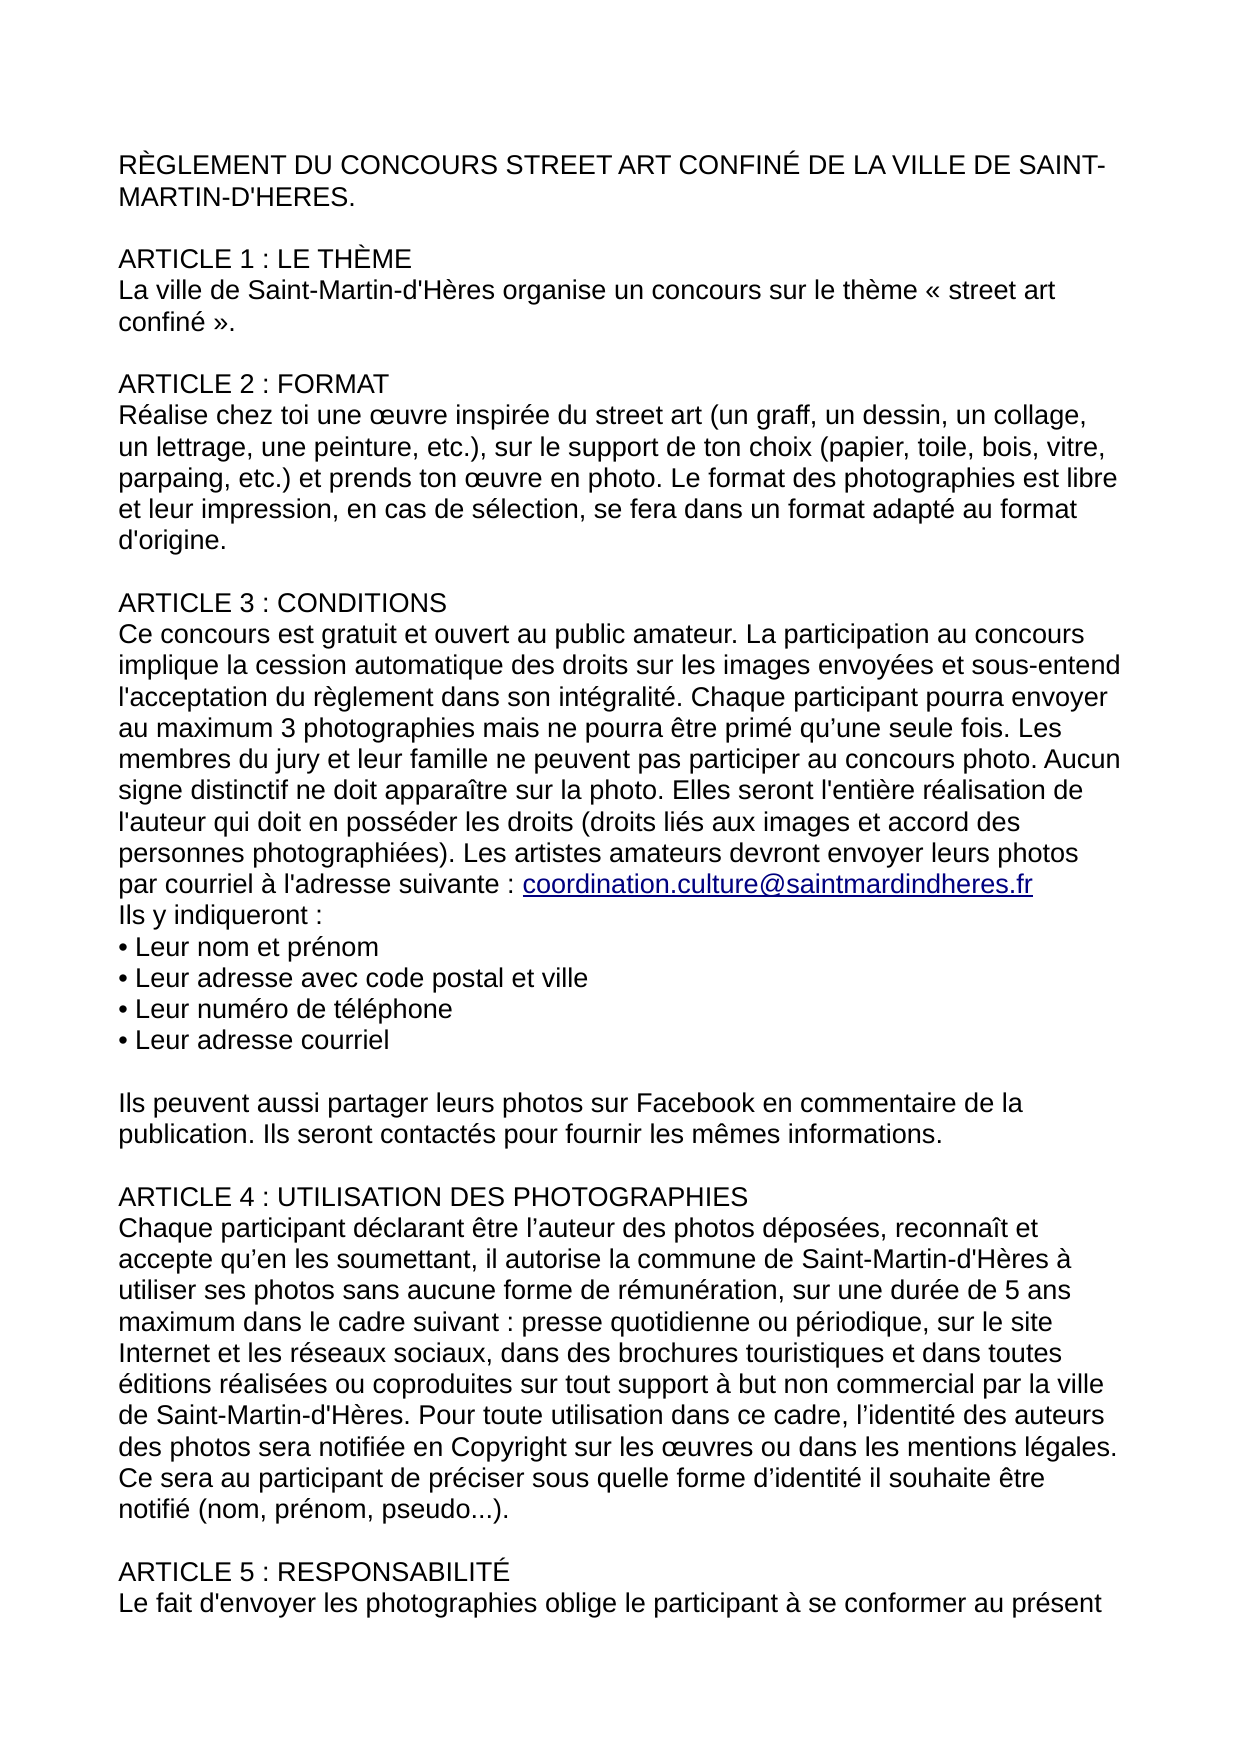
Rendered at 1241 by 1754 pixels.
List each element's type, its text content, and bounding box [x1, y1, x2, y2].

text Réalise chez toi une œuvre inspirée du street art (un graff, un dessin, un collage, un lettrage, une peinture, etc.), sur le support de ton choix (papier, toile, bois, vitre, parpaing, etc.) et prends ton œuvre en photo. Le format des photographies est libre et leur impression, en cas de sélection, se fera dans un format adapté au format d'origine. [118, 399, 1122, 556]
text Ce concours est gratuit et ouvert au public amateur. La participation au concours implique la cession automatique des droits sur les images envoyées et sous-entend l'acceptation du règlement dans son intégralité. Chaque participant pourra envoyer au maximum 3 photographies mais ne pourra être primé qu’une seule fois. Les membres du jury et leur famille ne peuvent pas participer au concours photo. Aucun signe distinctif ne doit apparaître sur la photo. Elles seront l'entière réalisation de l'auteur qui doit en posséder les droits (droits liés aux images et accord des personnes photographiées). Les artistes amateurs devront envoyer leurs photos par courriel à l'adresse suivante : coordination.culture@saintmardindheres.fr [118, 618, 1122, 899]
text La ville de Saint-Martin-d'Hères organise un concours sur le thème « street art confiné ». [118, 274, 1122, 337]
text ARTICLE 1 : LE THÈME [118, 243, 1122, 274]
text Le fait d'envoyer les photographies oblige le participant à se conformer au présent [118, 1587, 1122, 1618]
text • Leur numéro de téléphone [118, 993, 1122, 1024]
text RÈGLEMENT DU CONCOURS STREET ART CONFINÉ DE LA VILLE DE SAINT-MARTIN-D'HERES. [118, 149, 1122, 212]
text ARTICLE 4 : UTILISATION DES PHOTOGRAPHIES [118, 1181, 1122, 1212]
text Ils peuvent aussi partager leurs photos sur Facebook en commentaire de la publication. Ils seront contactés pour fournir les mêmes informations. [118, 1087, 1122, 1149]
text • Leur adresse avec code postal et ville [118, 962, 1122, 993]
text ARTICLE 2 : FORMAT [118, 368, 1122, 399]
text ARTICLE 5 : RESPONSABILITÉ [118, 1556, 1122, 1587]
text • Leur adresse courriel [118, 1024, 1122, 1056]
text Chaque participant déclarant être l’auteur des photos déposées, reconnaît et accepte qu’en les soumettant, il autorise la commune de Saint-Martin-d'Hères à utiliser ses photos sans aucune forme de rémunération, sur une durée de 5 ans maximum dans le cadre suivant : presse quotidienne ou périodique, sur le site Internet et les réseaux sociaux, dans des brochures touristiques et dans toutes éditions réalisées ou coproduites sur tout support à but non commercial par la ville de Saint-Martin-d'Hères. Pour toute utilisation dans ce cadre, l’identité des auteurs des photos sera notifiée en Copyright sur les œuvres ou dans les mentions légales. Ce sera au participant de préciser sous quelle forme d’identité il souhaite être notifié (nom, prénom, pseudo...). [118, 1212, 1122, 1524]
text ARTICLE 3 : CONDITIONS [118, 587, 1122, 618]
text Ils y indiqueront : [118, 899, 1122, 931]
text • Leur nom et prénom [118, 931, 1122, 962]
